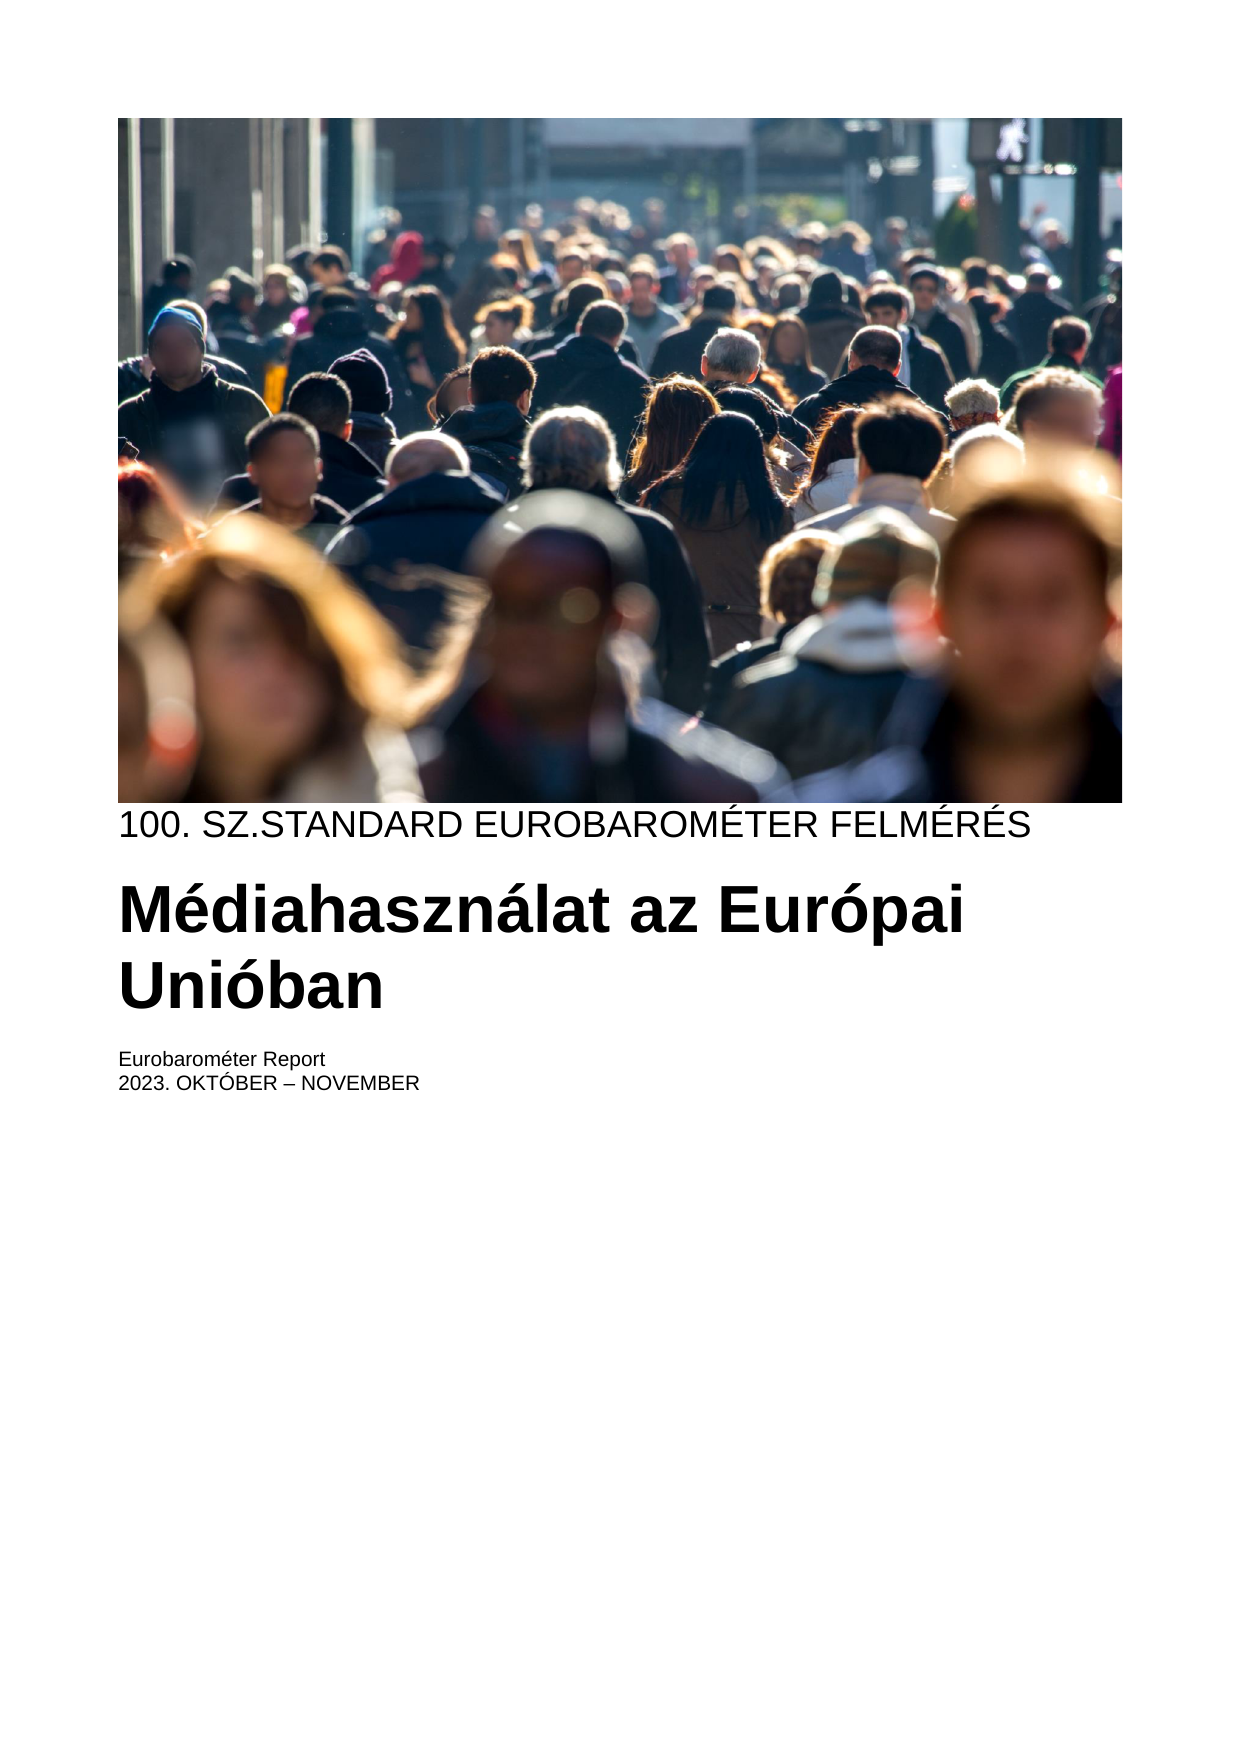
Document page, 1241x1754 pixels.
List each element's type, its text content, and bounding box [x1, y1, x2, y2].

picture [118, 118, 1123, 803]
text 100. SZ.STANDARD EUROBAROMÉTER FELMÉRÉS [118, 803, 1122, 846]
text 2023. OKTÓBER – NOVEMBER [118, 1071, 1122, 1095]
text Médiahasználat az Európai Unióban [118, 870, 1122, 1023]
text Eurobarométer Report [118, 1047, 1122, 1071]
